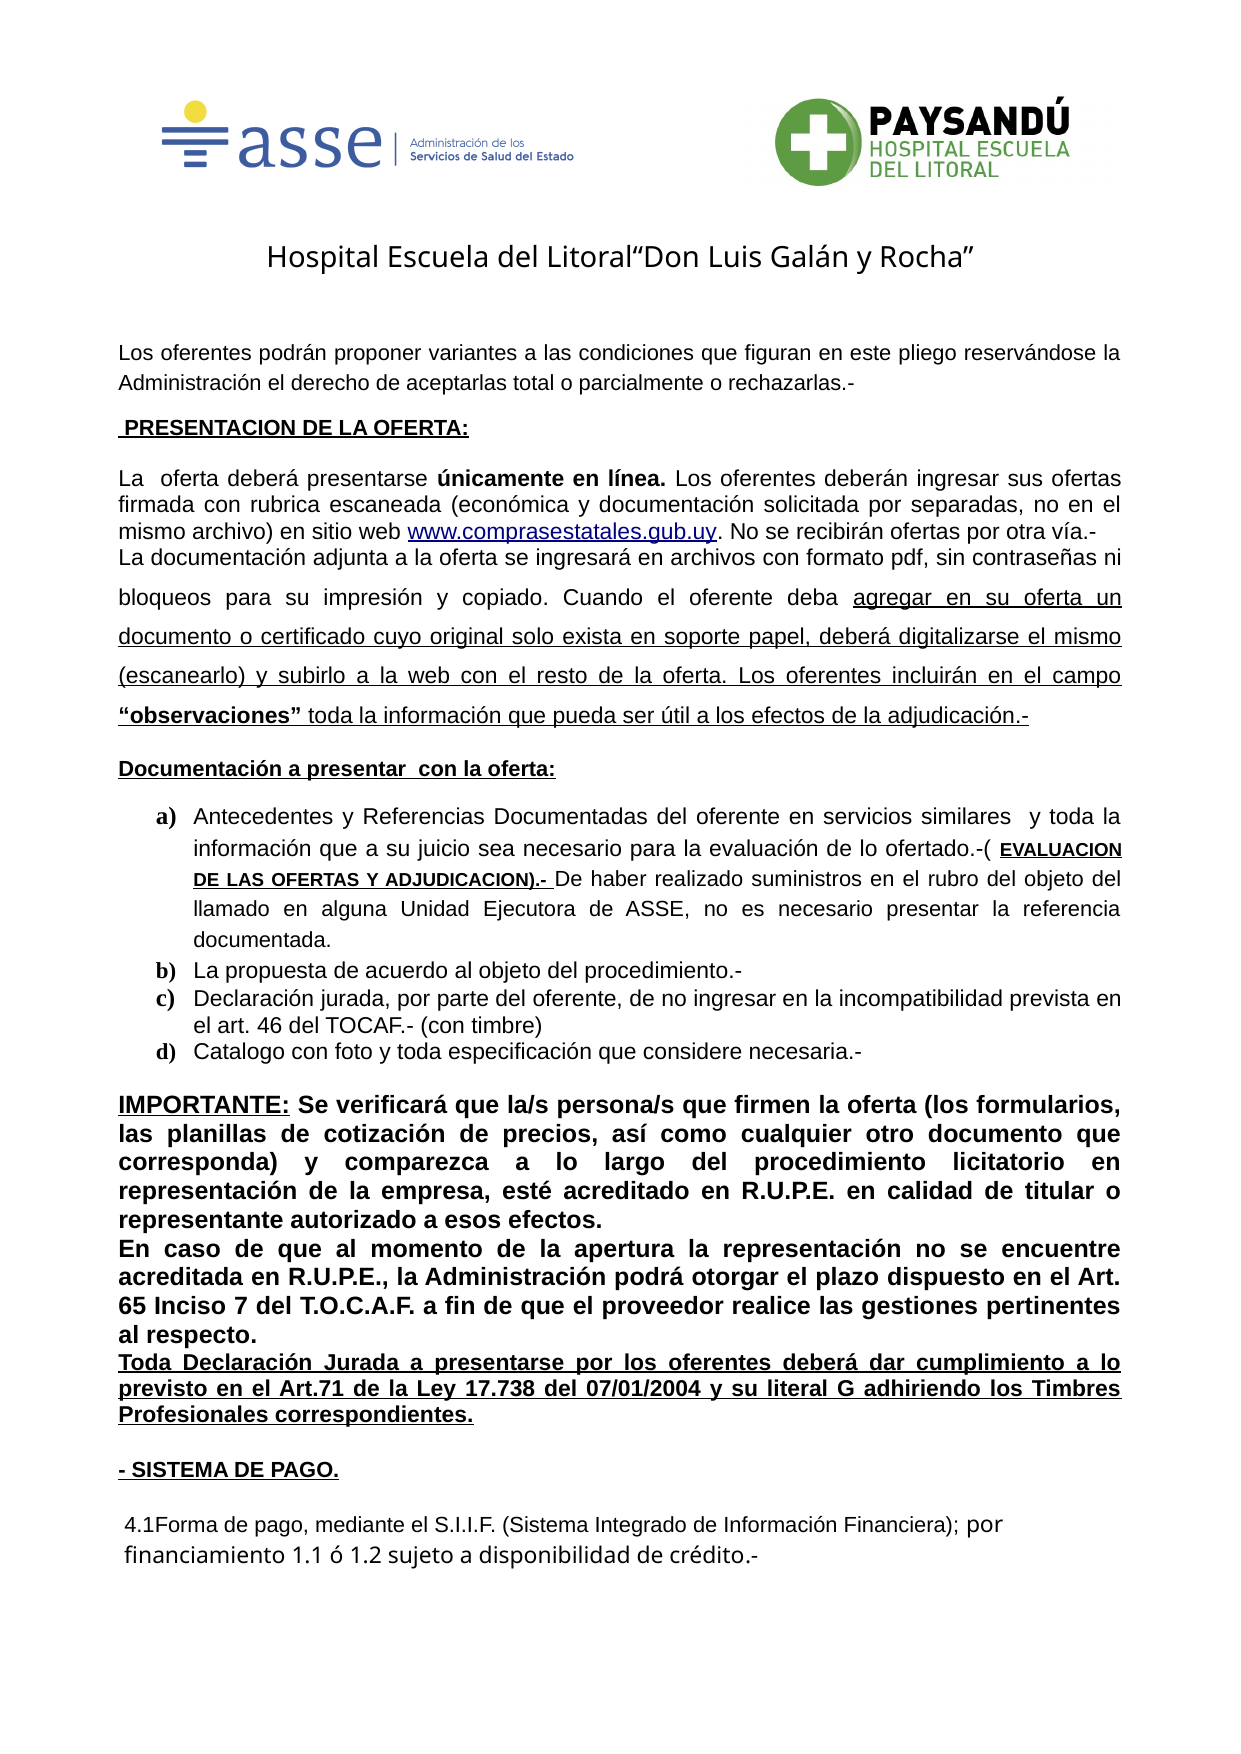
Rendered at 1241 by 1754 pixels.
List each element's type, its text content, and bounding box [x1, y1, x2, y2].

text La oferta deberá presentarse únicamente en línea. Los oferentes deberán ingresar sus ofertas firmada con rubrica escaneada (económica y documentación solicitada por separadas, no en el mismo archivo) en sitio web www.comprasestatales.gub.uy. No se recibirán ofertas por otra vía.- [118, 465, 1122, 544]
list Antecedentes y Referencias Documentadas del oferente en servicios similares y toda la información que a su juicio sea necesario para la evaluación de lo ofertado.-( EVALUACION DE LAS OFERTAS Y ADJUDICACION).- De haber realizado suministros en el rubro del objeto del llamado en alguna Unidad Ejecutora de ASSE, no es necesario presentar la referencia documentada. [156, 801, 1122, 952]
list La propuesta de acuerdo al objeto del procedimiento.- [156, 957, 1122, 983]
text Toda Declaración Jurada a presentarse por los oferentes deberá dar cumplimiento a lo previsto en el Art.71 de la Ley 17.738 del 07/01/2004 y su literal G adhiriendo los Timbres [118, 1349, 1122, 1398]
list Declaración jurada, por parte del oferente, de no ingresar en la incompatibilidad prevista en el art. 46 del TOCAF.- (con timbre) [156, 983, 1122, 1038]
text IMPORTANTE: Se verificará que la/s persona/s que firmen la oferta (los formularios, las planillas de cotización de precios, así como cualquier otro documento que corresponda) y comparezca a lo largo del procedimiento licitatorio en representación de la empresa, esté acreditado en R.U.P.E. en calidad de titular o representante autorizado a esos efectos. [118, 1090, 1122, 1234]
text PRESENTACION DE LA OFERTA: [118, 414, 1122, 440]
text En caso de que al momento de la apertura la representación no se encuentre acreditada en R.U.P.E., la Administración podrá otorgar el plazo dispuesto en el Art. 65 Inciso 7 del T.O.C.A.F. a fin de que el proveedor realice las gestiones pertinentes al respecto. [118, 1234, 1122, 1349]
text 4.1Forma de pago, mediante el S.I.I.F. (Sistema Integrado de Información Financiera); por [118, 1508, 1122, 1539]
text La documentación adjunta a la oferta se ingresará en archivos con formato pdf, sin contraseñas ni bloqueos para su impresión y copiado. Cuando el oferente deba agregar en su oferta un documento o certificado cuyo original solo exista en soporte papel, deberá digitalizarse el mismo [118, 544, 1122, 646]
text financiamiento 1.1 ó 1.2 sujeto a disponibilidad de crédito.- [118, 1539, 1122, 1570]
picture [115, 63, 619, 210]
text Los oferentes podrán proponer variantes a las condiciones que figuran en este pliego reservándose la Administración el derecho de aceptarlas total o parcialmente o rechazarlas.- [118, 339, 1122, 395]
picture [731, 91, 1119, 193]
text Documentación a presentar con la oferta: [118, 756, 1122, 781]
text (escanearlo) y subirlo a la web con el resto de la oferta. Los oferentes incluirán en el campo [118, 647, 1122, 685]
text “observaciones” toda la información que pueda ser útil a los efectos de la adjudicación.- [118, 686, 1122, 728]
list Catalogo con foto y toda especificación que considere necesaria.- [156, 1038, 1122, 1065]
text Profesionales correspondientes. [118, 1399, 1122, 1428]
text - SISTEMA DE PAGO. [118, 1457, 1122, 1482]
